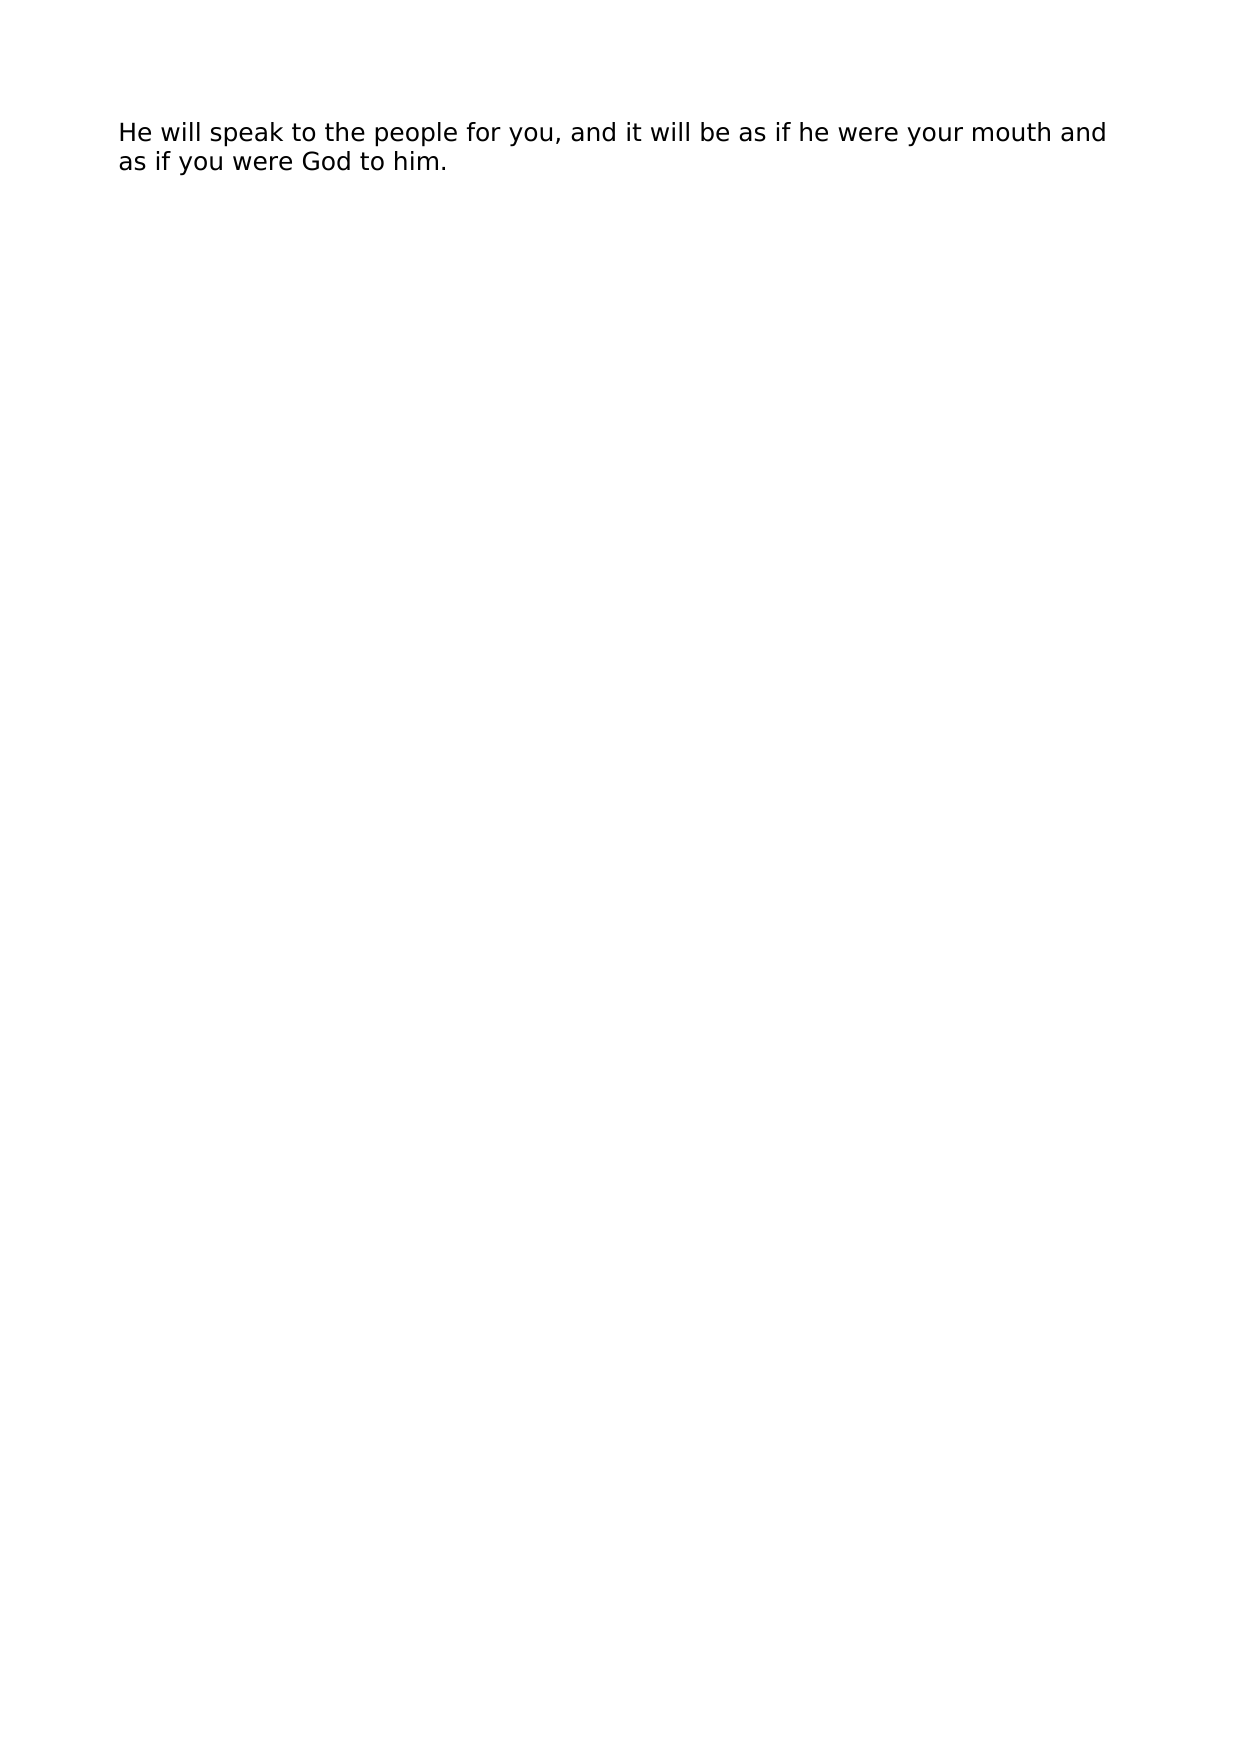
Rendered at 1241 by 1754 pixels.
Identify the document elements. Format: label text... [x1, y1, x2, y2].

text He will speak to the people for you, and it will be as if he were your mouth and as if you were God to him. [118, 118, 1122, 176]
